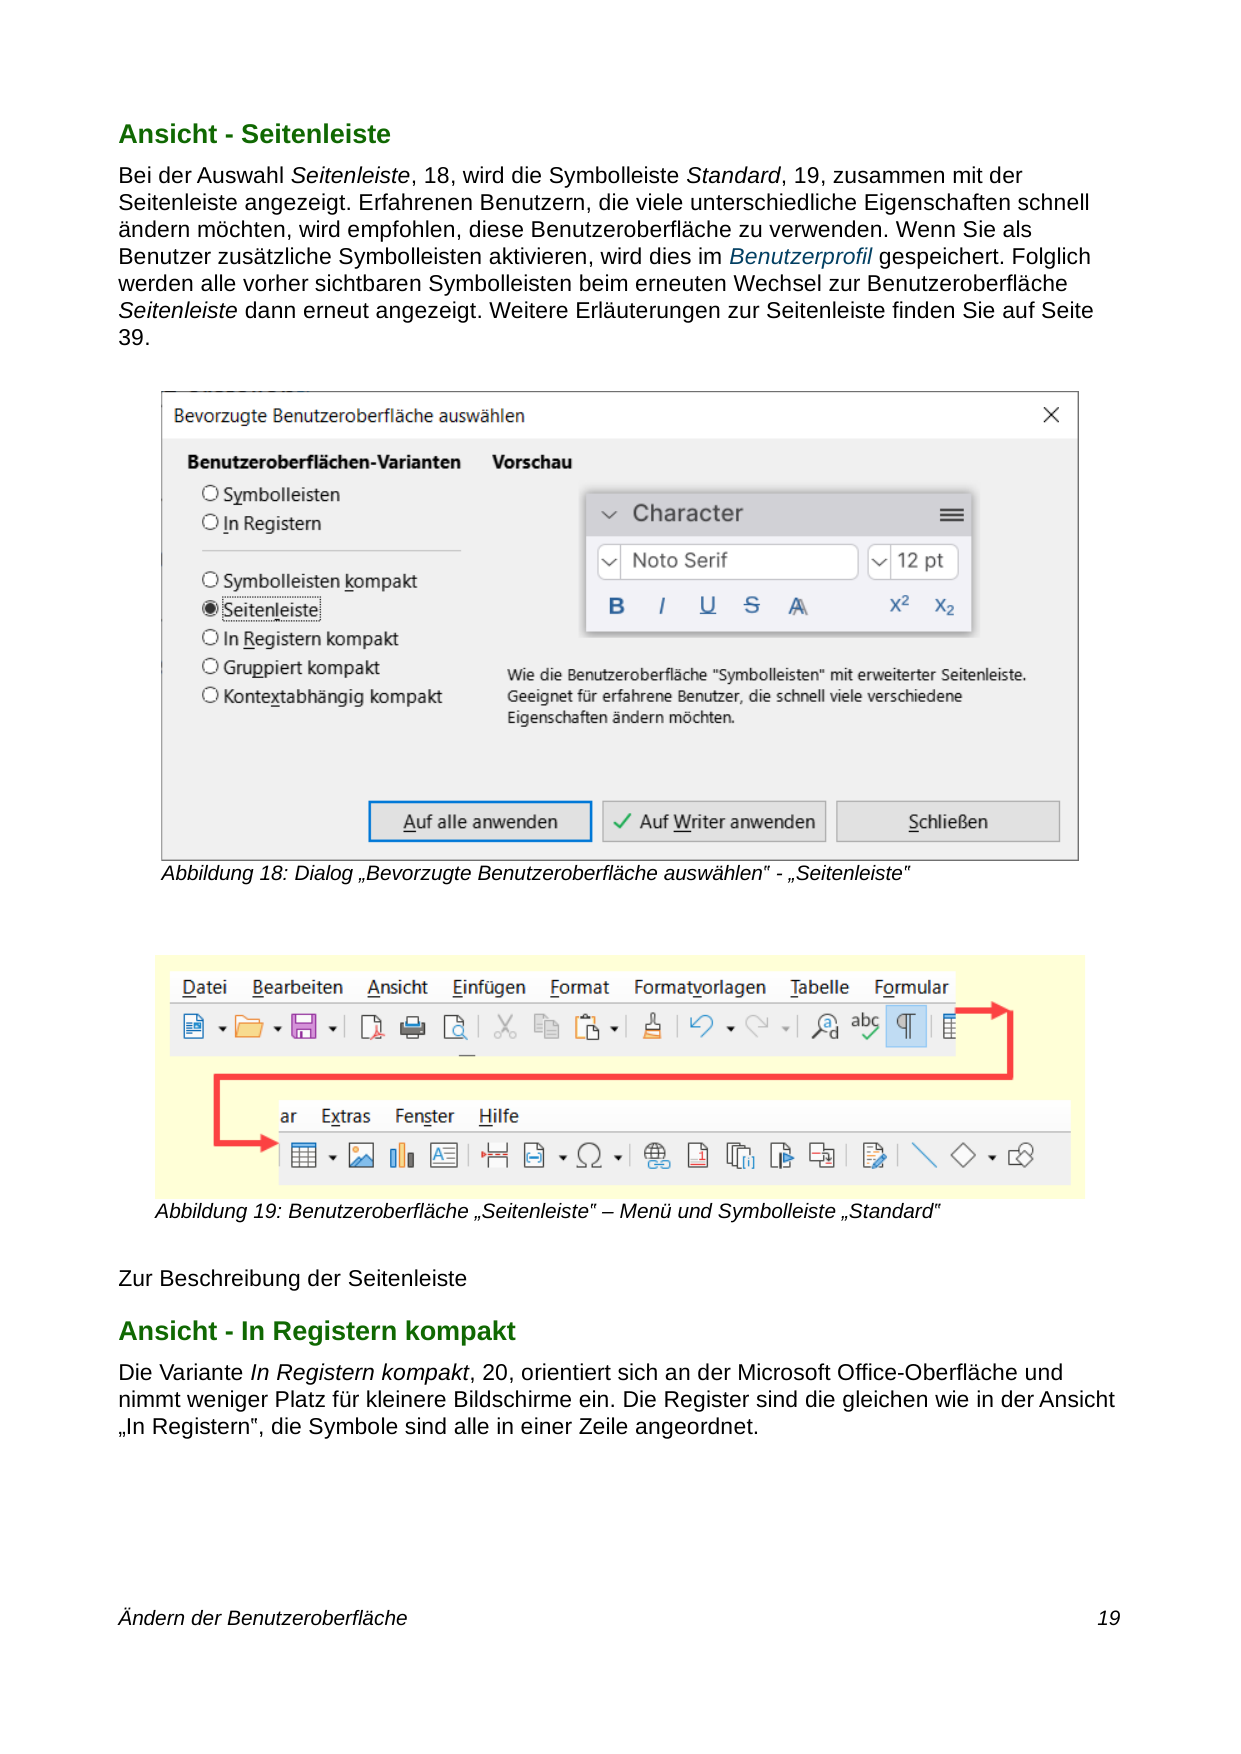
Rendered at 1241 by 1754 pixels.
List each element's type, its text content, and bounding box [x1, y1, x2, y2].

subtitle Ansicht - In Registern kompakt [118, 1315, 1122, 1346]
text Die Variante In Registern kompakt, Abbildung 20, orientiert sich an der Microsoft Office-Oberfläche und nimmt weniger Platz für kleinere Bildschirme ein. Die Register sind die gleichen wie in der Ansicht „In Registern‟, die Symbole sind alle in einer Zeile angeordnet. [118, 1358, 1122, 1439]
text Bei der Auswahl Seitenleiste, Abbildung 18, wird die Symbolleiste Standard, Abbildung 19, zusammen mit der Seitenleiste angezeigt. Erfahrenen Benutzern, die viele unterschiedliche Eigenschaften schnell ändern möchten, wird empfohlen, diese Benutzeroberfläche zu verwenden. Wenn Sie als Benutzer zusätzliche Symbolleisten aktivieren, wird dies im Benutzerprofil gespeichert. Folglich werden alle vorher sichtbaren Symbolleisten beim erneuten Wechsel zur Benutzeroberfläche Seitenleiste dann erneut angezeigt. Weitere Erläuterungen zur Seitenleiste finden Sie auf Seite 39. [118, 161, 1122, 351]
picture [155, 955, 1086, 1199]
text Abbildung 19: Benutzeroberfläche „Seitenleiste‟ – Menü und Symbolleiste „Standard‟ [155, 1199, 1085, 1223]
subtitle Ansicht - Seitenleiste [118, 118, 1122, 149]
text Abbildung 18: Dialog „Bevorzugte Benutzeroberfläche auswählen‟ - „Seitenleiste‟ [161, 861, 1079, 884]
text Zur Beschreibung der Seitenleiste [118, 1264, 1122, 1291]
picture [161, 391, 1079, 861]
